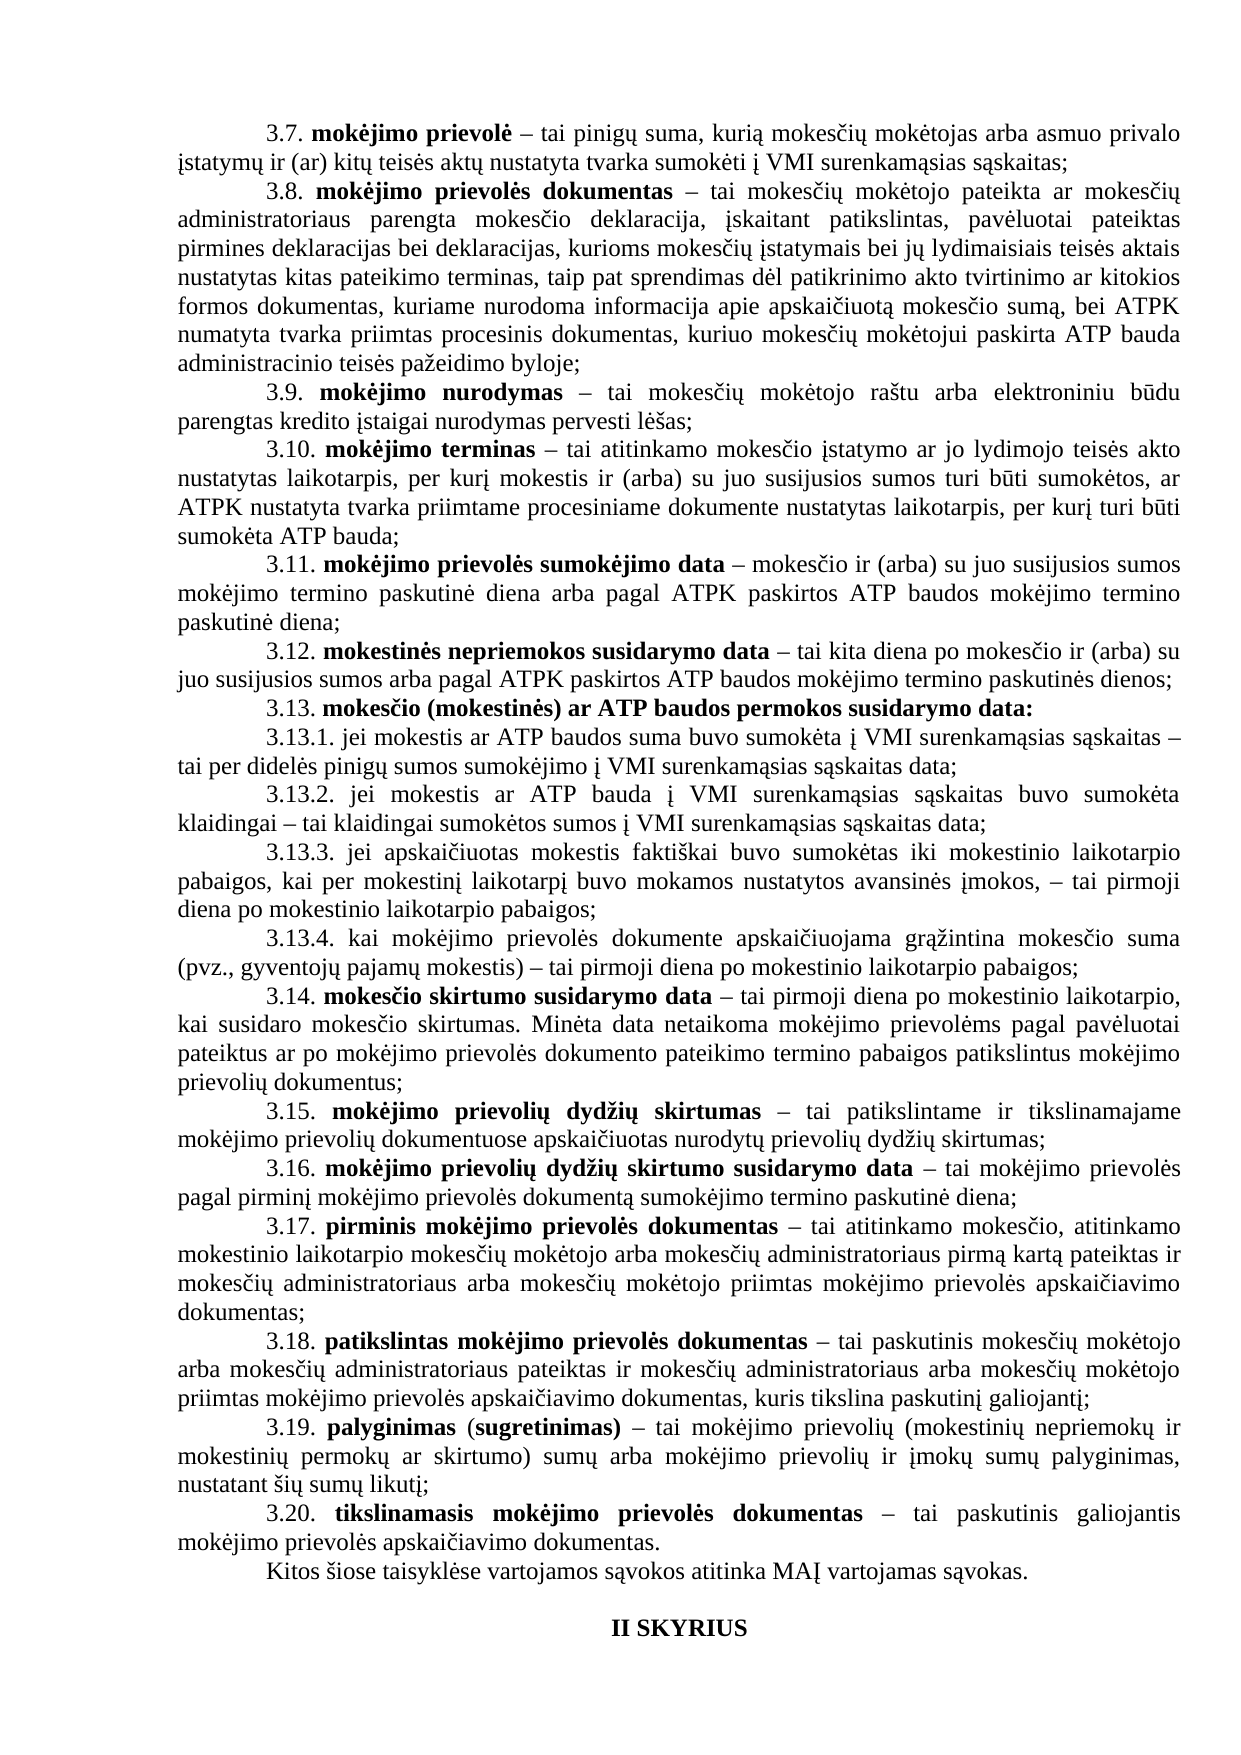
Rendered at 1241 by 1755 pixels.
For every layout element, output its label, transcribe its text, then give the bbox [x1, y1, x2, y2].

text 3.13.4. kai mokėjimo prievolės dokumente apskaičiuojama grąžintina mokesčio suma (pvz., gyventojų pajamų mokestis) – tai pirmoji diena po mokestinio laikotarpio pabaigos; [177, 923, 1181, 981]
text II SKYRIUS [177, 1613, 1181, 1642]
text 3.13.3. jei apskaičiuotas mokestis faktiškai buvo sumokėtas iki mokestinio laikotarpio pabaigos, kai per mokestinį laikotarpį buvo mokamos nustatytos avansinės įmokos, – tai pirmoji diena po mokestinio laikotarpio pabaigos; [177, 837, 1181, 923]
text 3.13.1. jei mokestis ar ATP baudos suma buvo sumokėta į VMI surenkamąsias sąskaitas – tai per didelės pinigų sumos sumokėjimo į VMI surenkamąsias sąskaitas data; [177, 722, 1181, 779]
text 3.9. mokėjimo nurodymas – tai mokesčių mokėtojo raštu arba elektroniniu būdu parengtas kredito įstaigai nurodymas pervesti lėšas; [177, 377, 1181, 434]
text 3.18. patikslintas mokėjimo prievolės dokumentas – tai paskutinis mokesčių mokėtojo arba mokesčių administratoriaus pateiktas ir mokesčių administratoriaus arba mokesčių mokėtojo priimtas mokėjimo prievolės apskaičiavimo dokumentas, kuris tikslina paskutinį galiojantį; [177, 1326, 1181, 1412]
text 3.16. mokėjimo prievolių dydžių skirtumo susidarymo data – tai mokėjimo prievolės pagal pirminį mokėjimo prievolės dokumentą sumokėjimo termino paskutinė diena; [177, 1153, 1181, 1211]
text 3.15. mokėjimo prievolių dydžių skirtumas – tai patikslintame ir tikslinamajame mokėjimo prievolių dokumentuose apskaičiuotas nurodytų prievolių dydžių skirtumas; [177, 1096, 1181, 1153]
text Kitos šiose taisyklėse vartojamos sąvokos atitinka MAĮ vartojamas sąvokas. [177, 1556, 1181, 1584]
text 3.12. mokestinės nepriemokos susidarymo data – tai kita diena po mokesčio ir (arba) su juo susijusios sumos arba pagal ATPK paskirtos ATP baudos mokėjimo termino paskutinės dienos; [177, 636, 1181, 693]
text 3.10. mokėjimo terminas – tai atitinkamo mokesčio įstatymo ar jo lydimojo teisės akto nustatytas laikotarpis, per kurį mokestis ir (arba) su juo susijusios sumos turi būti sumokėtos, ar ATPK nustatyta tvarka priimtame procesiniame dokumente nustatytas laikotarpis, per kurį turi būti sumokėta ATP bauda; [177, 434, 1181, 549]
text 3.17. pirminis mokėjimo prievolės dokumentas – tai atitinkamo mokesčio, atitinkamo mokestinio laikotarpio mokesčių mokėtojo arba mokesčių administratoriaus pirmą kartą pateiktas ir mokesčių administratoriaus arba mokesčių mokėtojo priimtas mokėjimo prievolės apskaičiavimo dokumentas; [177, 1211, 1181, 1326]
text 3.13.2. jei mokestis ar ATP bauda į VMI surenkamąsias sąskaitas buvo sumokėta klaidingai – tai klaidingai sumokėtos sumos į VMI surenkamąsias sąskaitas data; [177, 779, 1181, 837]
text 3.13. mokesčio (mokestinės) ar ATP baudos permokos susidarymo data: [177, 693, 1181, 722]
text 3.11. mokėjimo prievolės sumokėjimo data – mokesčio ir (arba) su juo susijusios sumos mokėjimo termino paskutinė diena arba pagal ATPK paskirtos ATP baudos mokėjimo termino paskutinė diena; [177, 549, 1181, 636]
text 3.8. mokėjimo prievolės dokumentas – tai mokesčių mokėtojo pateikta ar mokesčių administratoriaus parengta mokesčio deklaracija, įskaitant patikslintas, pavėluotai pateiktas pirmines deklaracijas bei deklaracijas, kurioms mokesčių įstatymais bei jų lydimaisiais teisės aktais nustatytas kitas pateikimo terminas, taip pat sprendimas dėl patikrinimo akto tvirtinimo ar kitokios formos dokumentas, kuriame nurodoma informacija apie apskaičiuotą mokesčio sumą, bei ATPK numatyta tvarka priimtas procesinis dokumentas, kuriuo mokesčių mokėtojui paskirta ATP bauda administracinio teisės pažeidimo byloje; [177, 176, 1181, 377]
text 3.14. mokesčio skirtumo susidarymo data – tai pirmoji diena po mokestinio laikotarpio, kai susidaro mokesčio skirtumas. Minėta data netaikoma mokėjimo prievolėms pagal pavėluotai pateiktus ar po mokėjimo prievolės dokumento pateikimo termino pabaigos patikslintus mokėjimo prievolių dokumentus; [177, 981, 1181, 1096]
text 3.20. tikslinamasis mokėjimo prievolės dokumentas – tai paskutinis galiojantis mokėjimo prievolės apskaičiavimo dokumentas. [177, 1498, 1181, 1556]
text 3.19. palyginimas (sugretinimas) – tai mokėjimo prievolių (mokestinių nepriemokų ir mokestinių permokų ar skirtumo) sumų arba mokėjimo prievolių ir įmokų sumų palyginimas, nustatant šių sumų likutį; [177, 1412, 1181, 1498]
text 3.7. mokėjimo prievolė – tai pinigų suma, kurią mokesčių mokėtojas arba asmuo privalo įstatymų ir (ar) kitų teisės aktų nustatyta tvarka sumokėti į VMI surenkamąsias sąskaitas; [177, 118, 1181, 176]
